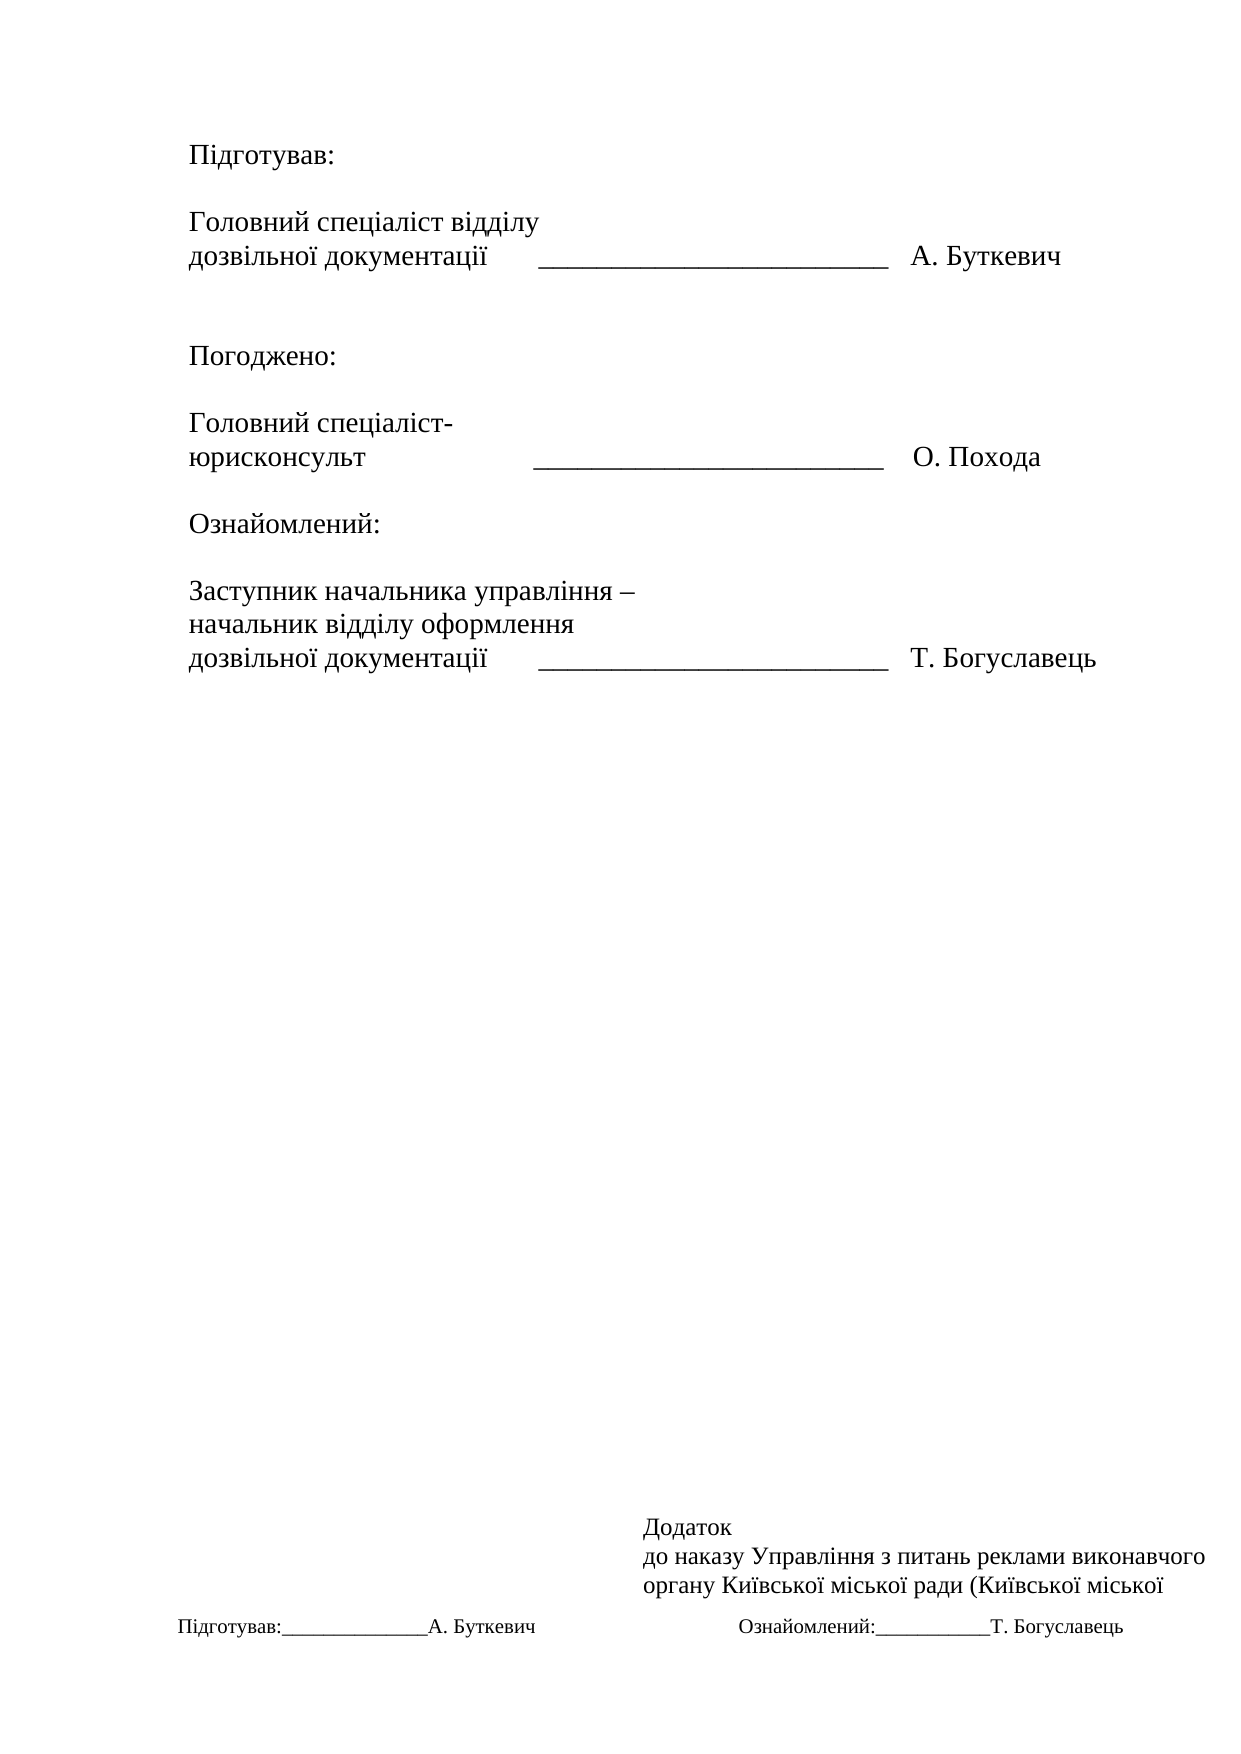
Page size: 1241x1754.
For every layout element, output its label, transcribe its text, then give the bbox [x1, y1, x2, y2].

table_header [1178, 137, 1240, 741]
table_header [166, 104, 1240, 808]
table_cell [1178, 774, 1240, 808]
table_cell [1178, 741, 1240, 774]
table_cell [166, 808, 1240, 1512]
table_cell [177, 774, 1178, 808]
table_cell [166, 1513, 632, 1599]
table_cell Додаток до наказу Управління з питань реклами виконавчого органу Київської міської ради (Київської міської [632, 1513, 1218, 1599]
table_cell [1218, 1513, 1240, 1599]
table_header Підготував: Головний спеціаліст відділу дозвільної документації ________________________ А. Буткевич Погоджено: Головний спеціаліст- юрисконсульт ________________________ О. Похода Ознайомлений: Заступник начальника управління – начальник відділу оформлення дозвільної документації ________________________ Т. Богуславець [177, 137, 1178, 741]
table_cell [177, 741, 1178, 774]
